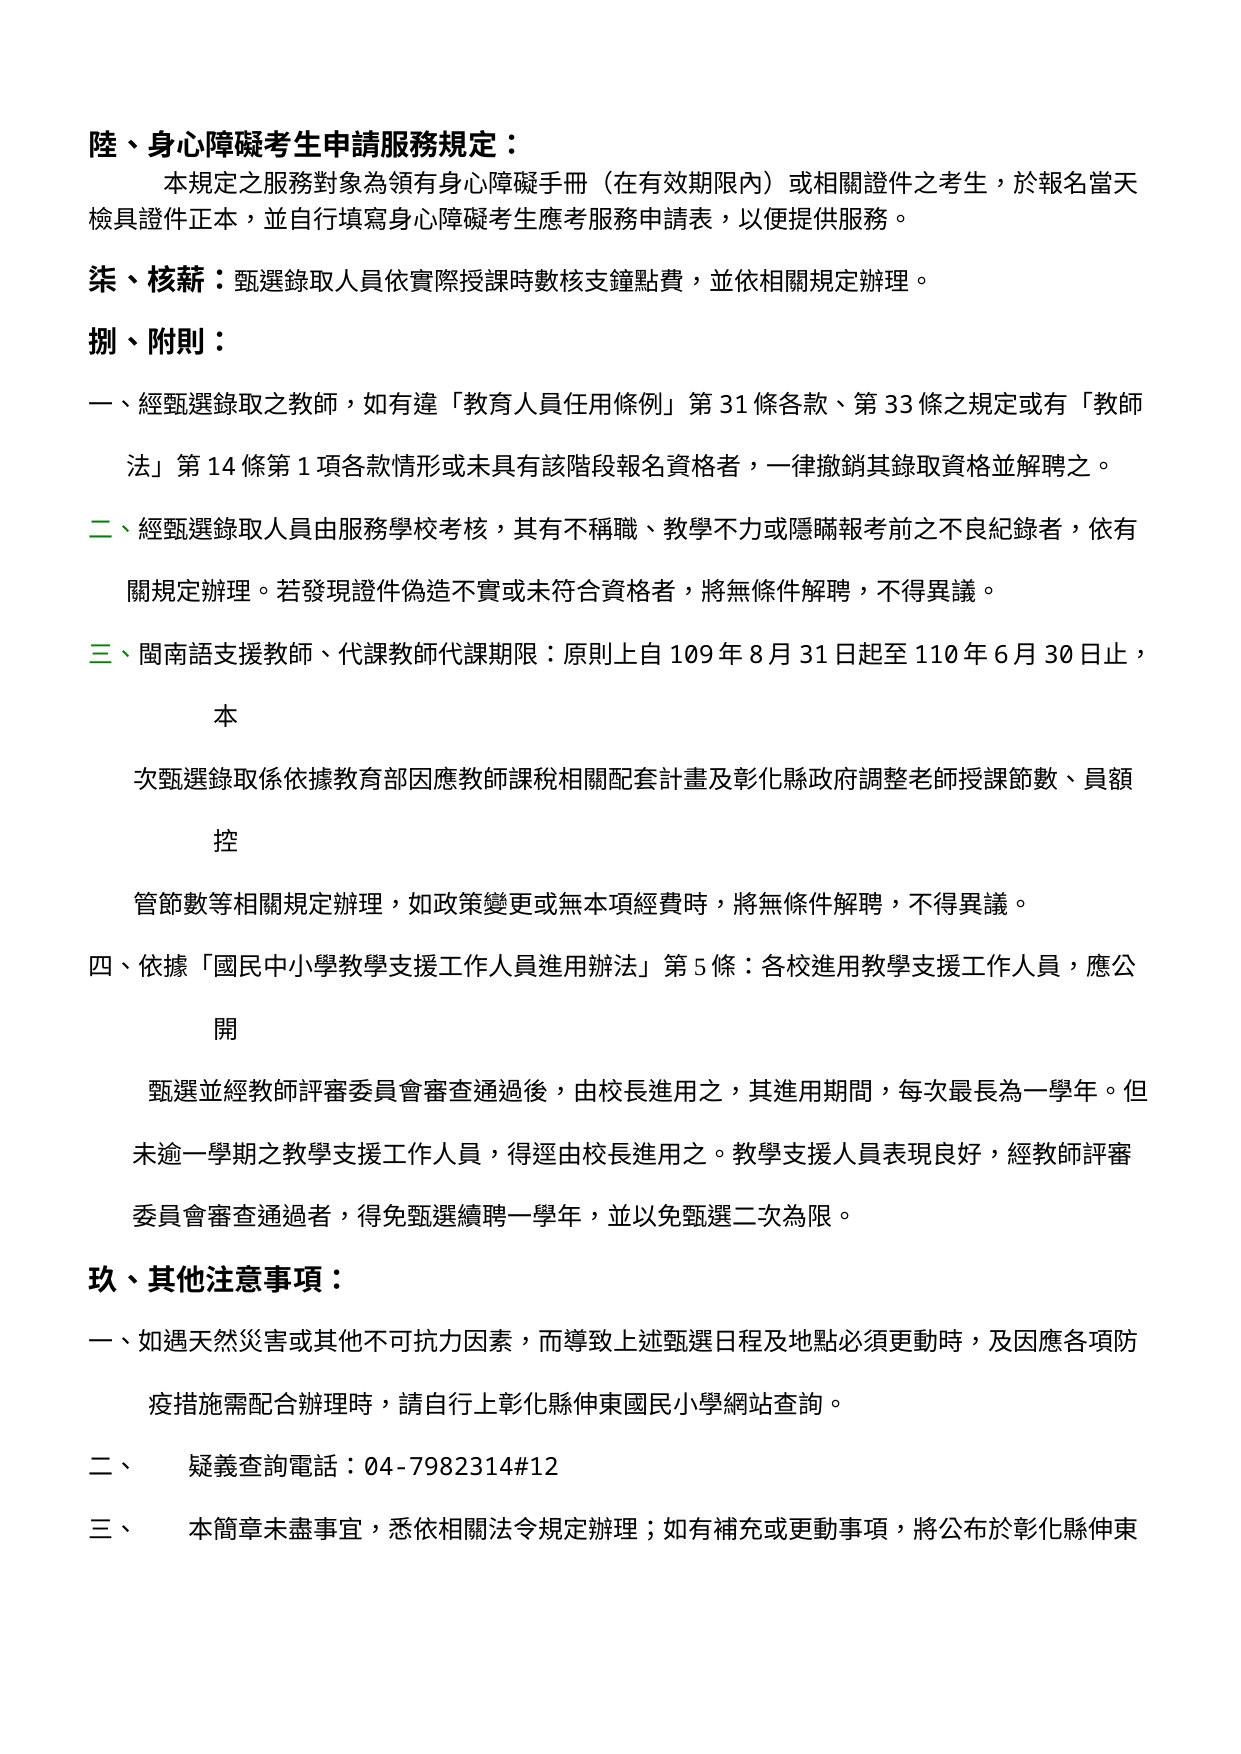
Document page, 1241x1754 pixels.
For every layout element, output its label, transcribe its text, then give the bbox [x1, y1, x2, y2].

text 捌、附則： [89, 298, 1152, 361]
text 二、經甄選錄取人員由服務學校考核，其有不稱職、教學不力或隱瞞報考前之不良紀錄者，依有關規定辦理。若發現證件偽造不實或未符合資格者，將無條件解聘，不得異議。 [89, 486, 1152, 611]
text 柒、核薪：甄選錄取人員依實際授課時數核支鐘點費，並依相關規定辦理。 [89, 236, 1152, 298]
text 本規定之服務對象為領有身心障礙手冊（在有效期限內）或相關證件之考生，於報名當天檢具證件正本，並自行填寫身心障礙考生應考服務申請表，以便提供服務。 [89, 163, 1152, 236]
list 疑義查詢電話：04-7982314#12 [89, 1423, 1152, 1486]
text 委員會審查通過者，得免甄選續聘一學年，並以免甄選二次為限。 [89, 1173, 1152, 1236]
text 管節數等相關規定辦理，如政策變更或無本項經費時，將無條件解聘，不得異議。 [89, 861, 1152, 923]
text 疫措施需配合辦理時，請自行上彰化縣伸東國民小學網站查詢。 [89, 1361, 1152, 1423]
list 本簡章未盡事宜，悉依相關法令規定辦理；如有補充或更動事項，將公布於彰化縣伸東 [89, 1486, 1152, 1548]
text 玖、其他注意事項： [89, 1236, 1152, 1298]
text 陸、身心障礙考生申請服務規定： [89, 101, 1152, 163]
text 一、如遇天然災害或其他不可抗力因素，而導致上述甄選日程及地點必須更動時，及因應各項防 [89, 1298, 1152, 1361]
text 一、經甄選錄取之教師，如有違「教育人員任用條例」第31條各款、第33條之規定或有「教師法」第14條第1項各款情形或未具有該階段報名資格者，一律撤銷其錄取資格並解聘之。 [89, 361, 1152, 486]
text 未逾一學期之教學支援工作人員，得逕由校長進用之。教學支援人員表現良好，經教師評審 [89, 1111, 1152, 1173]
text 三、閩南語支援教師、代課教師代課期限：原則上自109年8月31日起至110年6月30日止，本 [89, 611, 1152, 736]
text 次甄選錄取係依據教育部因應教師課稅相關配套計畫及彰化縣政府調整老師授課節數、員額控 [89, 736, 1152, 861]
text 四、依據「國民中小學教學支援工作人員進用辦法」第5條：各校進用教學支援工作人員，應公開 [89, 923, 1152, 1048]
text 甄選並經教師評審委員會審查通過後，由校長進用之，其進用期間，每次最長為一學年。但 [89, 1048, 1152, 1111]
